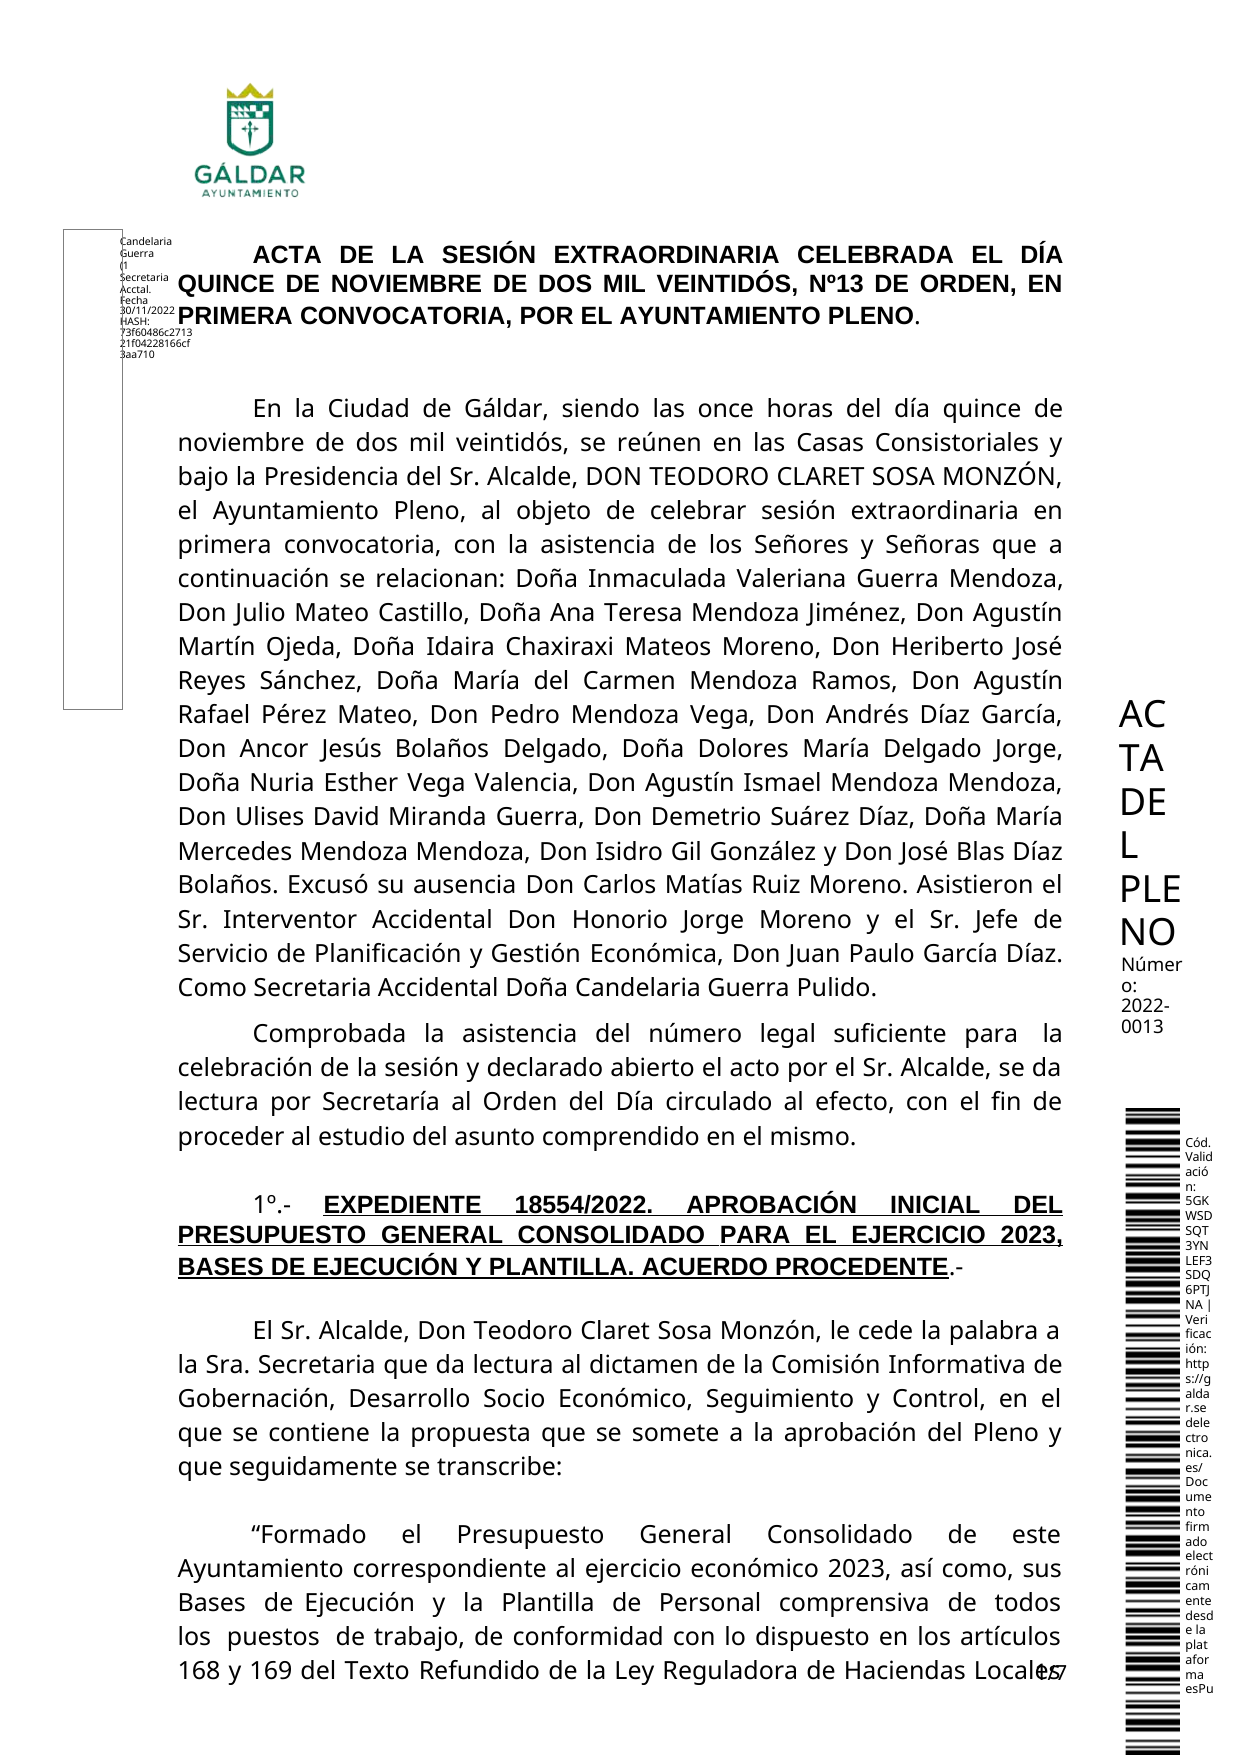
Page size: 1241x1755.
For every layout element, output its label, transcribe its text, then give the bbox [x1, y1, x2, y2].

text Comprobada la asistencia del número legal suficiente para la celebración de la sesión y declarado abierto el acto por el Sr. Alcalde, se da lectura por Secretaría al Orden del Día circulado al efecto, con el fin de proceder al estudio del asunto comprendido en el mismo. [177, 1016, 1063, 1152]
text ACTA DEL PLENO [1119, 693, 1186, 954]
subtitle ACTA DE LA SESIÓN EXTRAORDINARIA CELEBRADA EL DÍA QUINCE DE NOVIEMBRE DE DOS MIL VEINTIDÓS, Nº13 DE ORDEN, EN PRIMERA CONVOCATORIA, POR EL AYUNTAMIENTO PLENO. [64, 230, 122, 709]
text Cód. Validación: 5GKWSDSQT3YNLEF3SDQ6PTJNA | Verificación: https://galdar.sedelectronica.es/ Documento firmado electrónicamente desde la plataforma esPublico Gestiona | Página 1 de 7 [1185, 1136, 1214, 1694]
text El Sr. Alcalde, Don Teodoro Claret Sosa Monzón, le cede la palabra a la Sra. Secretaria que da lectura al dictamen de la Comisión Informativa de Gobernación, Desarrollo Socio Económico, Seguimiento y Control, en el que se contiene la propuesta que se somete a la aprobación del Pleno y que seguidamente se transcribe: [177, 1313, 1062, 1483]
subtitle ACTA DE LA SESIÓN EXTRAORDINARIA CELEBRADA EL DÍA QUINCE DE NOVIEMBRE DE DOS MIL VEINTIDÓS, Nº13 DE ORDEN, EN PRIMERA CONVOCATORIA, POR EL AYUNTAMIENTO PLENO. [177, 240, 1063, 332]
text Número: 2022-0013 Fecha: 30/11/2022 [1121, 954, 1186, 1038]
subtitle BASES DE EJECUCIÓN Y PLANTILLA. ACUERDO PROCEDENTE.- [177, 1246, 1063, 1283]
text En la Ciudad de Gáldar, siendo las once horas del día quince de noviembre de dos mil veintidós, se reúnen en las Casas Consistoriales y bajo la Presidencia del Sr. Alcalde, DON TEODORO CLARET SOSA MONZÓN, el Ayuntamiento Pleno, al objeto de celebrar sesión extraordinaria en primera convocatoria, con la asistencia de los Señores y Señoras que a continuación se relacionan: Doña Inmaculada Valeriana Guerra Mendoza, Don Julio Mateo Castillo, Doña Ana Teresa Mendoza Jiménez, Don Agustín Martín Ojeda, Doña Idaira Chaxiraxi Mateos Moreno, Don Heriberto José Reyes Sánchez, Doña María del Carmen Mendoza Ramos, Don Agustín Rafael Pérez Mateo, Don Pedro Mendoza Vega, Don Andrés Díaz García, Don Ancor Jesús Bolaños Delgado, Doña Dolores María Delgado Jorge, Doña Nuria Esther Vega Valencia, Don Agustín Ismael Mendoza Mendoza, Don Ulises David Miranda Guerra, Don Demetrio Suárez Díaz, Doña María Mercedes Mendoza Mendoza, Don Isidro Gil González y Don José Blas Díaz Bolaños. Excusó su ausencia Don Carlos Matías Ruiz Moreno. Asistieron el Sr. Interventor Accidental Don Honorio Jorge Moreno y el Sr. Jefe de Servicio de Planificación y Gestión Económica, Don Juan Paulo García Díaz. Como Secretaria Accidental Doña Candelaria Guerra Pulido. [177, 390, 1064, 1003]
text “Formado el Presupuesto General Consolidado de este Ayuntamiento correspondiente al ejercicio económico 2023, así como, sus Bases de Ejecución y la Plantilla de Personal comprensiva de todos los puestos de trabajo, de conformidad con lo dispuesto en los artículos 168 y 169 del Texto Refundido de la Ley Reguladora de Haciendas Locales aprobado por Real Decreto Legislativo 2/2004 de 5 de marzo, y el artículo 18 del Real Decreto 500/1990, de 20 de abril, por el que se desarrolla el Capítulo I del Título VI de la Ley 39/1988. [177, 1517, 1062, 1687]
subtitle 1º.- EXPEDIENTE 18554/2022. APROBACIÓN INICIAL DEL PRESUPUESTO GENERAL CONSOLIDADO PARA EL EJERCICIO 2023, [177, 1186, 1063, 1245]
